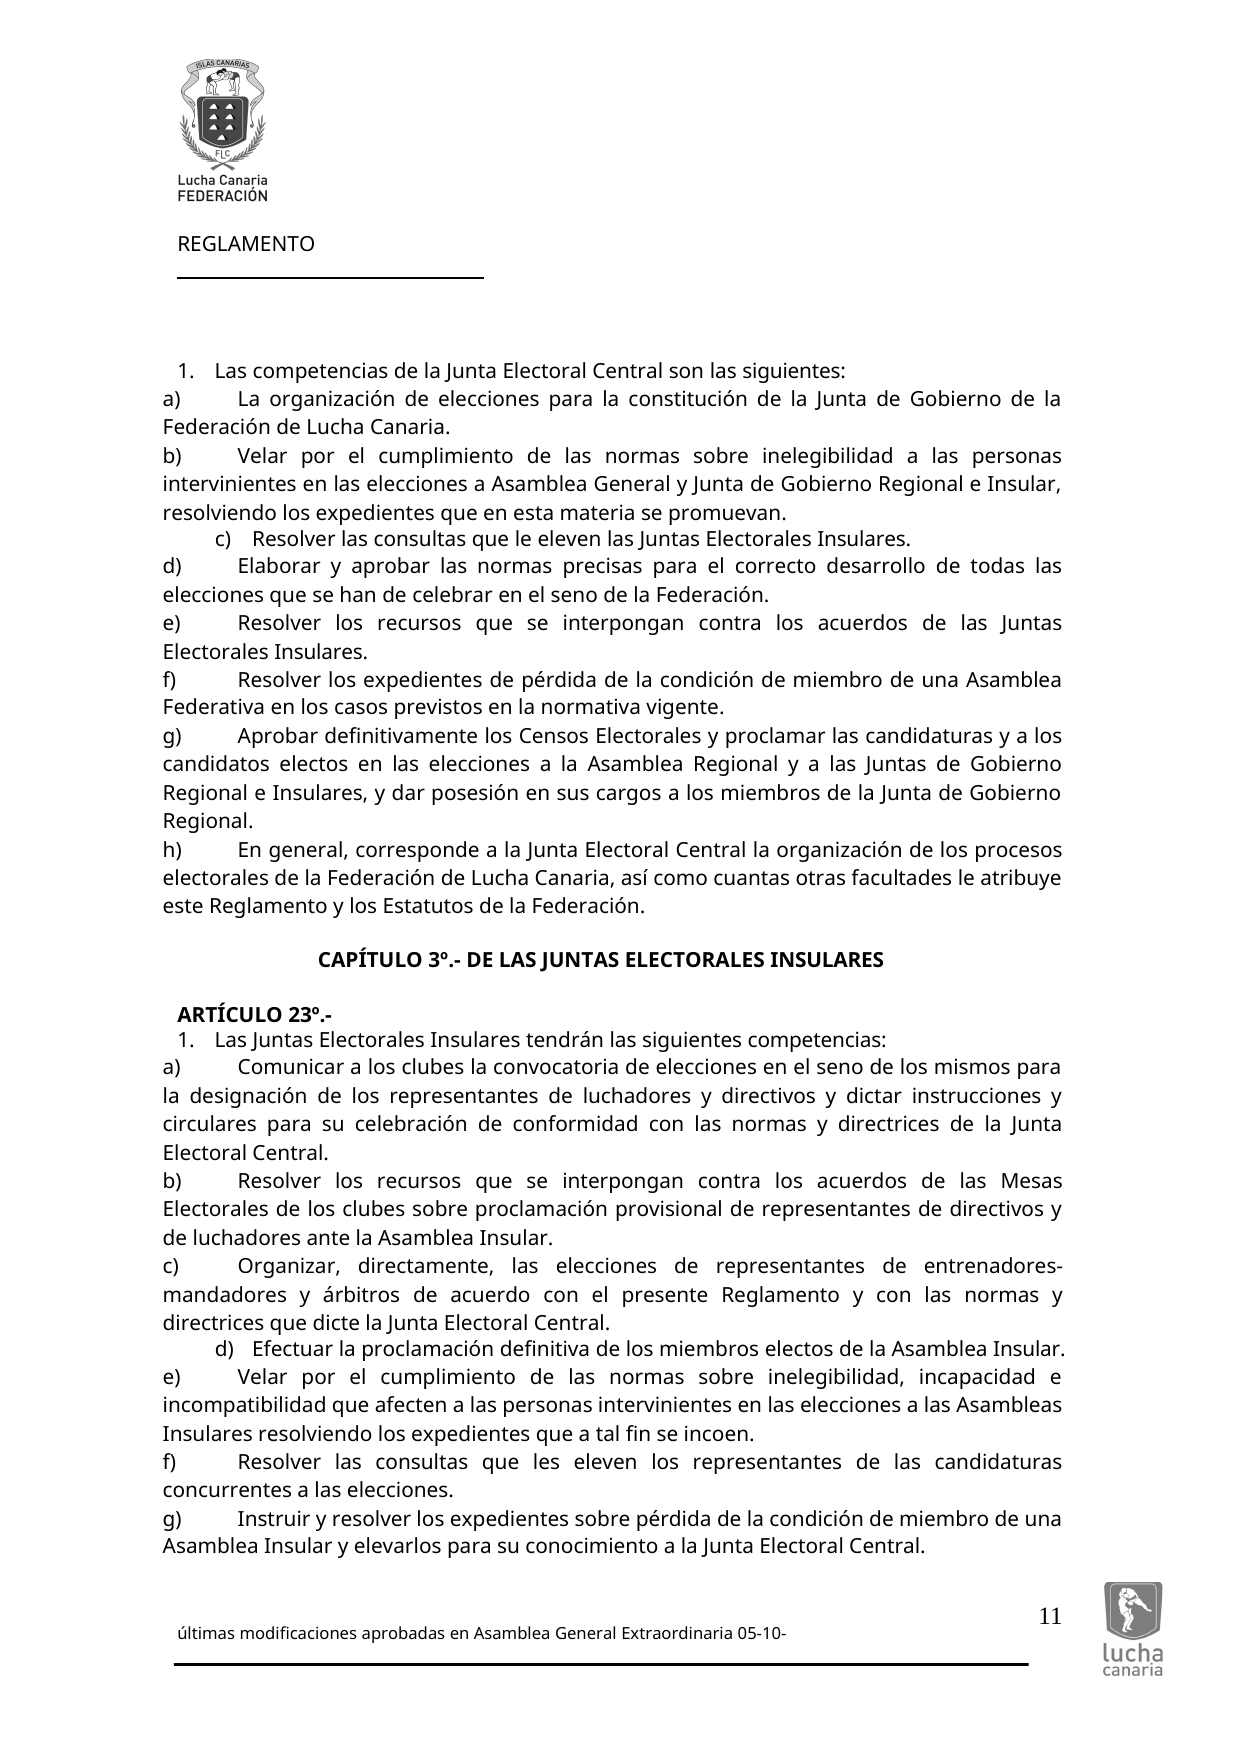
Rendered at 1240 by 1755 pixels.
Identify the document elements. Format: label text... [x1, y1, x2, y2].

list Efectuar la proclamación definitiva de los miembros electos de la Asamblea Insular. [214, 1337, 1077, 1362]
list Velar por el cumplimiento de las normas sobre inelegibilidad, incapacidad e incompatibilidad que afecten a las personas intervinientes en las elecciones a las Asambleas Insulares resolviendo los expedientes que a tal fin se incoen. [162, 1362, 1063, 1447]
list Instruir y resolver los expedientes sobre pérdida de la condición de miembro de una Asamblea Insular y elevarlos para su conocimiento a la Junta Electoral Central. [162, 1504, 1063, 1560]
text ARTÍCULO 23º.- [177, 1002, 1077, 1027]
list Velar por el cumplimiento de las normas sobre inelegibilidad a las personas intervinientes en las elecciones a Asamblea General y Junta de Gobierno Regional e Insular, resolviendo los expedientes que en esta materia se promuevan. [162, 441, 1063, 526]
list Resolver los recursos que se interpongan contra los acuerdos de las Mesas Electorales de los clubes sobre proclamación provisional de representantes de directivos y de luchadores ante la Asamblea Insular. [162, 1166, 1063, 1251]
list Resolver los recursos que se interpongan contra los acuerdos de las Juntas Electorales Insulares. [162, 608, 1063, 665]
subtitle CAPÍTULO 3º.- DE LAS JUNTAS ELECTORALES INSULARES [318, 945, 1077, 973]
list Resolver los expedientes de pérdida de la condición de miembro de una Asamblea Federativa en los casos previstos en la normativa vigente. [162, 665, 1063, 721]
list Resolver las consultas que le eleven las Juntas Electorales Insulares. [214, 526, 1077, 551]
list Elaborar y aprobar las normas precisas para el correcto desarrollo de todas las elecciones que se han de celebrar en el seno de la Federación. [162, 551, 1063, 608]
list Resolver las consultas que les eleven los representantes de las candidaturas concurrentes a las elecciones. [162, 1447, 1063, 1504]
list Organizar, directamente, las elecciones de representantes de entrenadores-mandadores y árbitros de acuerdo con el presente Reglamento y con las normas y directrices que dicte la Junta Electoral Central. [162, 1251, 1063, 1337]
list Las competencias de la Junta Electoral Central son las siguientes: [177, 359, 1077, 384]
list Comunicar a los clubes la convocatoria de elecciones en el seno de los mismos para la designación de los representantes de luchadores y directivos y dictar instrucciones y circulares para su celebración de conformidad con las normas y directrices de la Junta Electoral Central. [162, 1052, 1063, 1166]
list Aprobar definitivamente los Censos Electorales y proclamar las candidaturas y a los candidatos electos en las elecciones a la Asamblea Regional y a las Juntas de Gobierno Regional e Insulares, y dar posesión en sus cargos a los miembros de la Junta de Gobierno Regional. [162, 721, 1063, 835]
list Las Juntas Electorales Insulares tendrán las siguientes competencias: [177, 1027, 1077, 1052]
list La organización de elecciones para la constitución de la Junta de Gobierno de la Federación de Lucha Canaria. [162, 384, 1063, 441]
list En general, corresponde a la Junta Electoral Central la organización de los procesos electorales de la Federación de Lucha Canaria, así como cuantas otras facultades le atribuye este Reglamento y los Estatutos de la Federación. [162, 835, 1063, 920]
